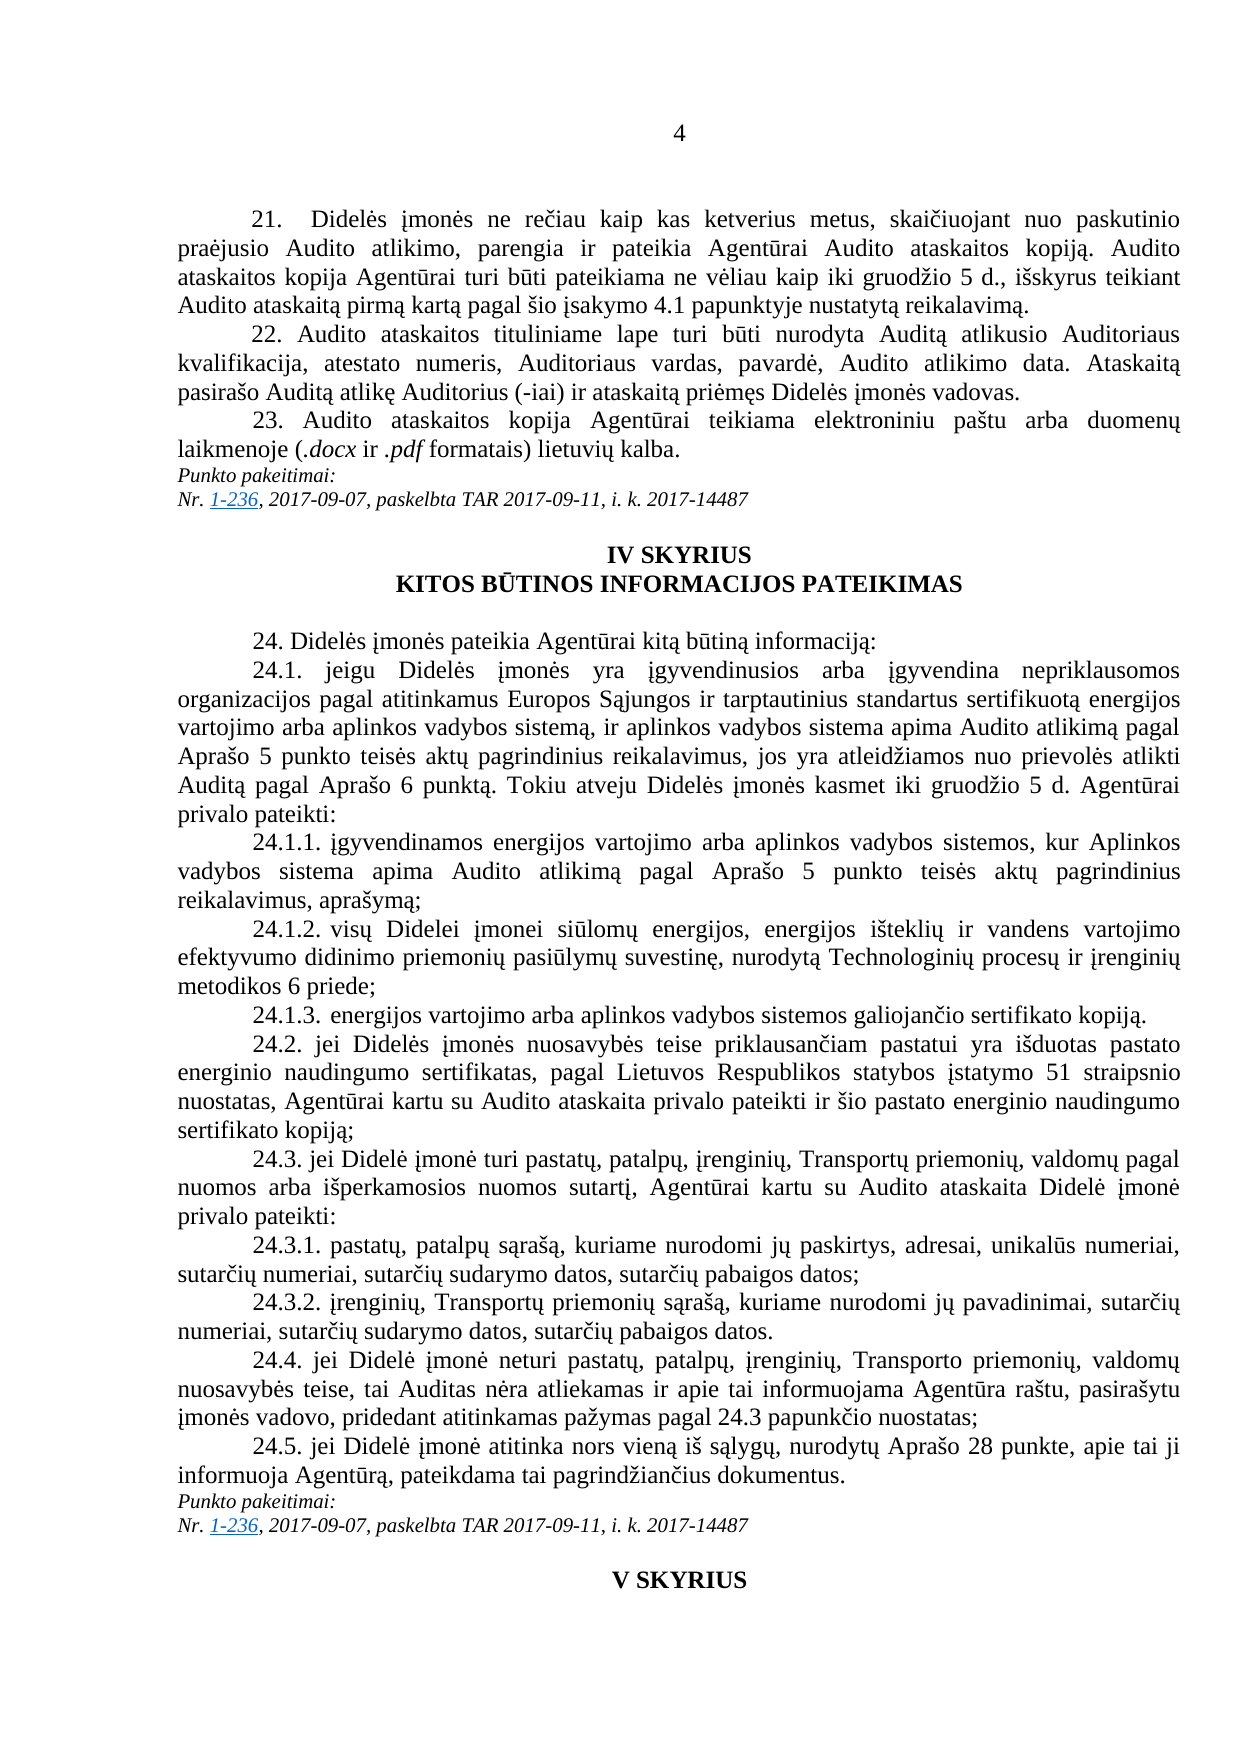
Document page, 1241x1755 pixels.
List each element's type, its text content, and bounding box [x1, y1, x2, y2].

text 24.3.2. įrenginių, Transportų priemonių sąrašą, kuriame nurodomi jų pavadinimai, sutarčių numeriai, sutarčių sudarymo datos, sutarčių pabaigos datos. [177, 1287, 1181, 1345]
text KITOS BŪTINOS INFORMACIJOS PATEIKIMAS [177, 569, 1181, 597]
text 24.1.2. visų Didelei įmonei siūlomų energijos, energijos išteklių ir vandens vartojimo efektyvumo didinimo priemonių pasiūlymų suvestinę, nurodytą Technologinių procesų ir įrenginių metodikos 6 priede; [177, 914, 1181, 1000]
text 24.5. jei Didelė įmonė atitinka nors vieną iš sąlygų, nurodytų Aprašo 28 punkte, apie tai ji informuoja Agentūrą, pateikdama tai pagrindžiančius dokumentus. [177, 1431, 1181, 1489]
text 21. Didelės įmonės ne rečiau kaip kas ketverius metus, skaičiuojant nuo paskutinio praėjusio Audito atlikimo, parengia ir pateikia Agentūrai Audito ataskaitos kopiją. Audito ataskaitos kopija Agentūrai turi būti pateikiama ne vėliau kaip iki gruodžio 5 d., išskyrus teikiant Audito ataskaitą pirmą kartą pagal šio įsakymo 4.1 papunktyje nustatytą reikalavimą. [177, 204, 1181, 319]
text 23. Audito ataskaitos kopija Agentūrai teikiama elektroniniu paštu arba duomenų laikmenoje (.docx ir .pdf formatais) lietuvių kalba. [177, 406, 1181, 463]
text Nr. 1-236, 2017-09-07, paskelbta TAR 2017-09-11, i. k. 2017-14487 [177, 487, 1181, 511]
text 24.4. jei Didelė įmonė neturi pastatų, patalpų, įrenginių, Transporto priemonių, valdomų nuosavybės teise, tai Auditas nėra atliekamas ir apie tai informuojama Agentūra raštu, pasirašytu įmonės vadovo, pridedant atitinkamas pažymas pagal 24.3 papunkčio nuostatas; [177, 1345, 1181, 1431]
text IV SKYRIUS [177, 540, 1181, 569]
text 24.3.1. pastatų, patalpų sąrašą, kuriame nurodomi jų paskirtys, adresai, unikalūs numeriai, sutarčių numeriai, sutarčių sudarymo datos, sutarčių pabaigos datos; [177, 1230, 1181, 1287]
text 22. Audito ataskaitos tituliniame lape turi būti nurodyta Auditą atlikusio Auditoriaus kvalifikacija, atestato numeris, Auditoriaus vardas, pavardė, Audito atlikimo data. Ataskaitą pasirašo Auditą atlikę Auditorius (-iai) ir ataskaitą priėmęs Didelės įmonės vadovas. [177, 319, 1181, 406]
text 24.1.3. energijos vartojimo arba aplinkos vadybos sistemos galiojančio sertifikato kopiją. [177, 1000, 1181, 1029]
text 24.1. jeigu Didelės įmonės yra įgyvendinusios arba įgyvendina nepriklausomos organizacijos pagal atitinkamus Europos Sąjungos ir tarptautinius standartus sertifikuotą energijos vartojimo arba aplinkos vadybos sistemą, ir aplinkos vadybos sistema apima Audito atlikimą pagal Aprašo 5 punkto teisės aktų pagrindinius reikalavimus, jos yra atleidžiamos nuo prievolės atlikti Auditą pagal Aprašo 6 punktą. Tokiu atveju Didelės įmonės kasmet iki gruodžio 5 d. Agentūrai privalo pateikti: [177, 655, 1181, 827]
text Nr. 1-236, 2017-09-07, paskelbta TAR 2017-09-11, i. k. 2017-14487 [177, 1513, 1181, 1537]
text 24.1.1. įgyvendinamos energijos vartojimo arba aplinkos vadybos sistemos, kur Aplinkos vadybos sistema apima Audito atlikimą pagal Aprašo 5 punkto teisės aktų pagrindinius reikalavimus, aprašymą; [177, 827, 1181, 914]
text Punkto pakeitimai: [177, 1489, 1181, 1513]
text 24.2. jei Didelės įmonės nuosavybės teise priklausančiam pastatui yra išduotas pastato energinio naudingumo sertifikatas, pagal Lietuvos Respublikos statybos įstatymo 51 straipsnio nuostatas, Agentūrai kartu su Audito ataskaita privalo pateikti ir šio pastato energinio naudingumo sertifikato kopiją; [177, 1029, 1181, 1144]
text Punkto pakeitimai: [177, 463, 1181, 487]
text 24. Didelės įmonės pateikia Agentūrai kitą būtiną informaciją: [177, 626, 1181, 655]
text 24.3. jei Didelė įmonė turi pastatų, patalpų, įrenginių, Transportų priemonių, valdomų pagal nuomos arba išperkamosios nuomos sutartį, Agentūrai kartu su Audito ataskaita Didelė įmonė privalo pateikti: [177, 1144, 1181, 1230]
text V SKYRIUS [177, 1566, 1181, 1594]
